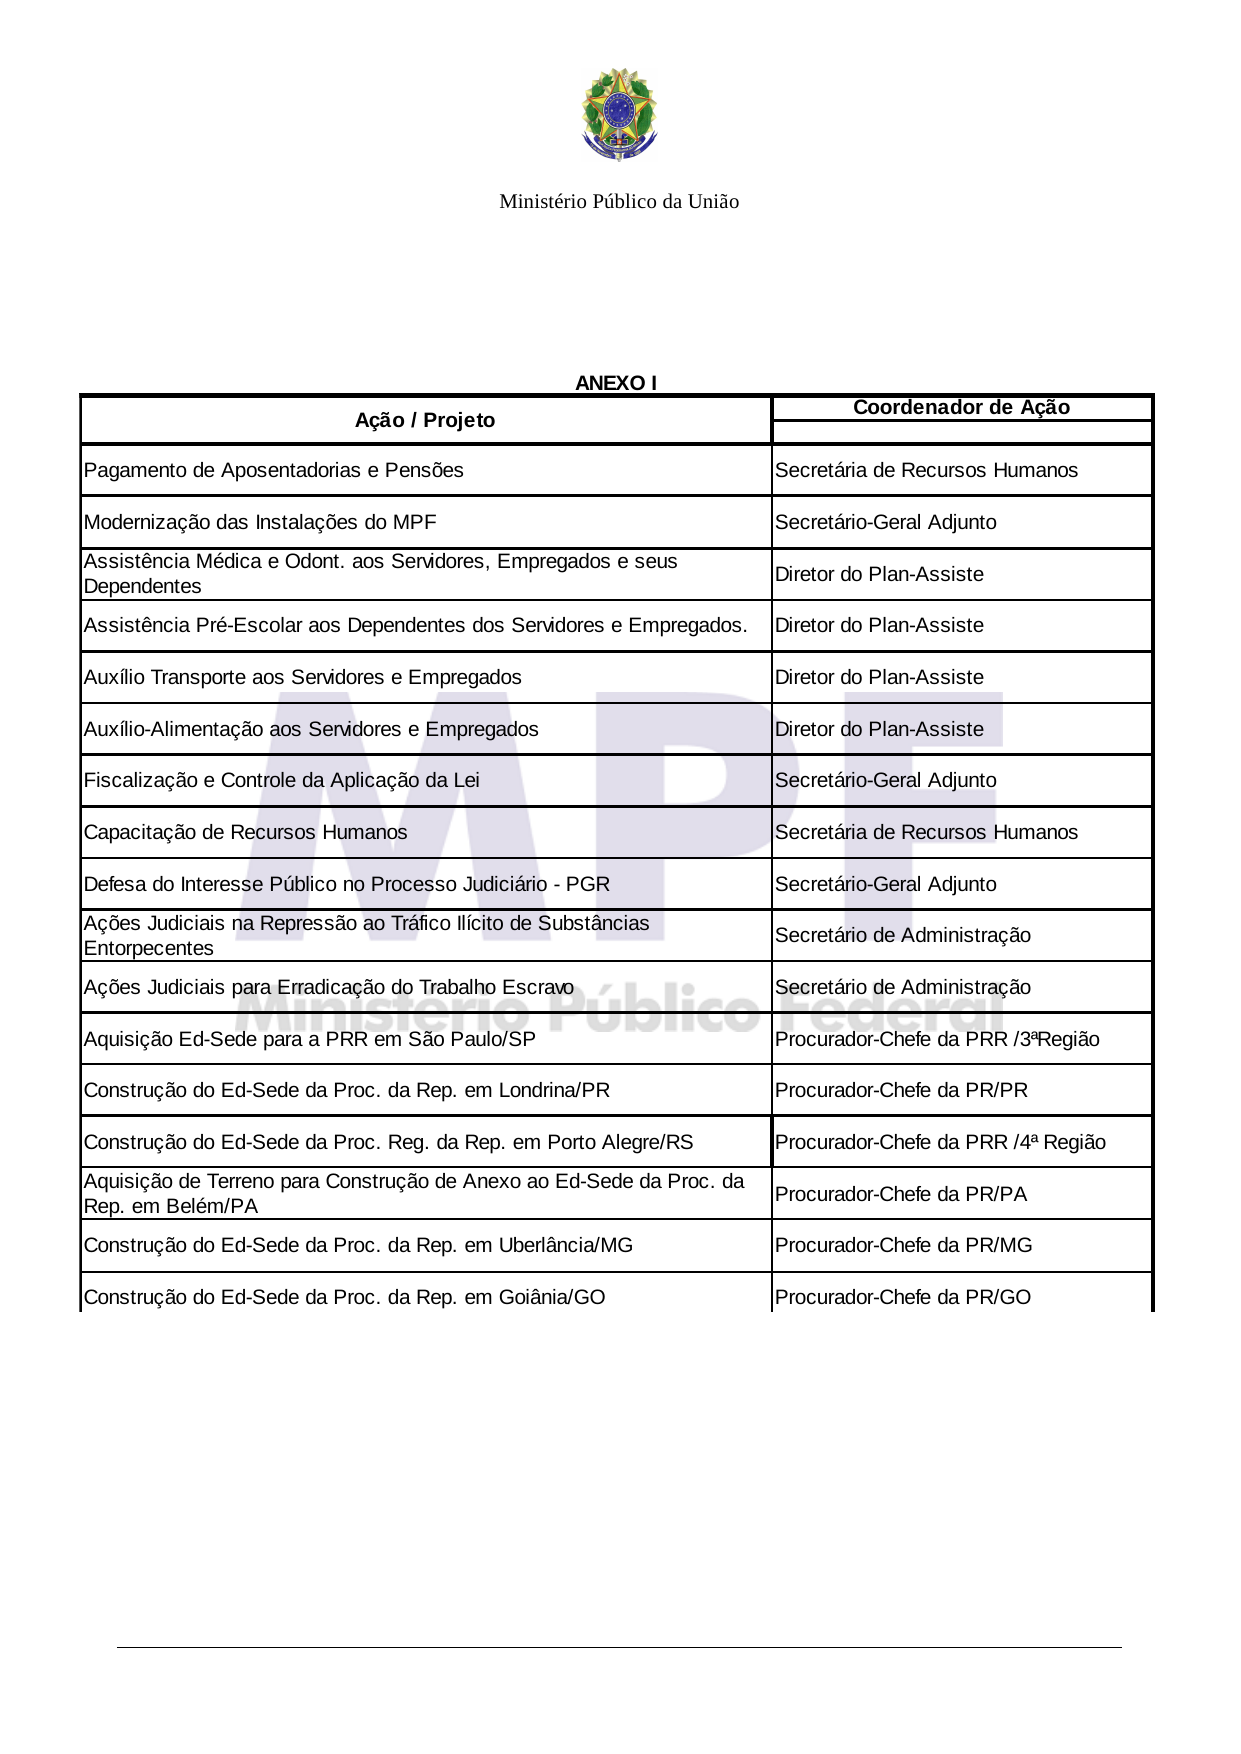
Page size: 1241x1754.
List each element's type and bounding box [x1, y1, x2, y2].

picture [235, 984, 240, 993]
picture [773, 1014, 1004, 1032]
picture [773, 911, 1004, 960]
picture [235, 911, 771, 960]
picture [235, 808, 771, 857]
picture [235, 859, 771, 908]
picture [773, 692, 1004, 702]
picture [773, 704, 1004, 753]
picture [773, 756, 1004, 805]
picture [235, 692, 771, 702]
picture [235, 962, 771, 1011]
picture [773, 962, 1004, 1011]
picture [235, 704, 771, 753]
picture [235, 826, 242, 832]
picture [237, 777, 243, 786]
picture [235, 1014, 771, 1032]
picture [773, 808, 1004, 857]
picture [235, 756, 771, 805]
picture [773, 859, 1004, 908]
